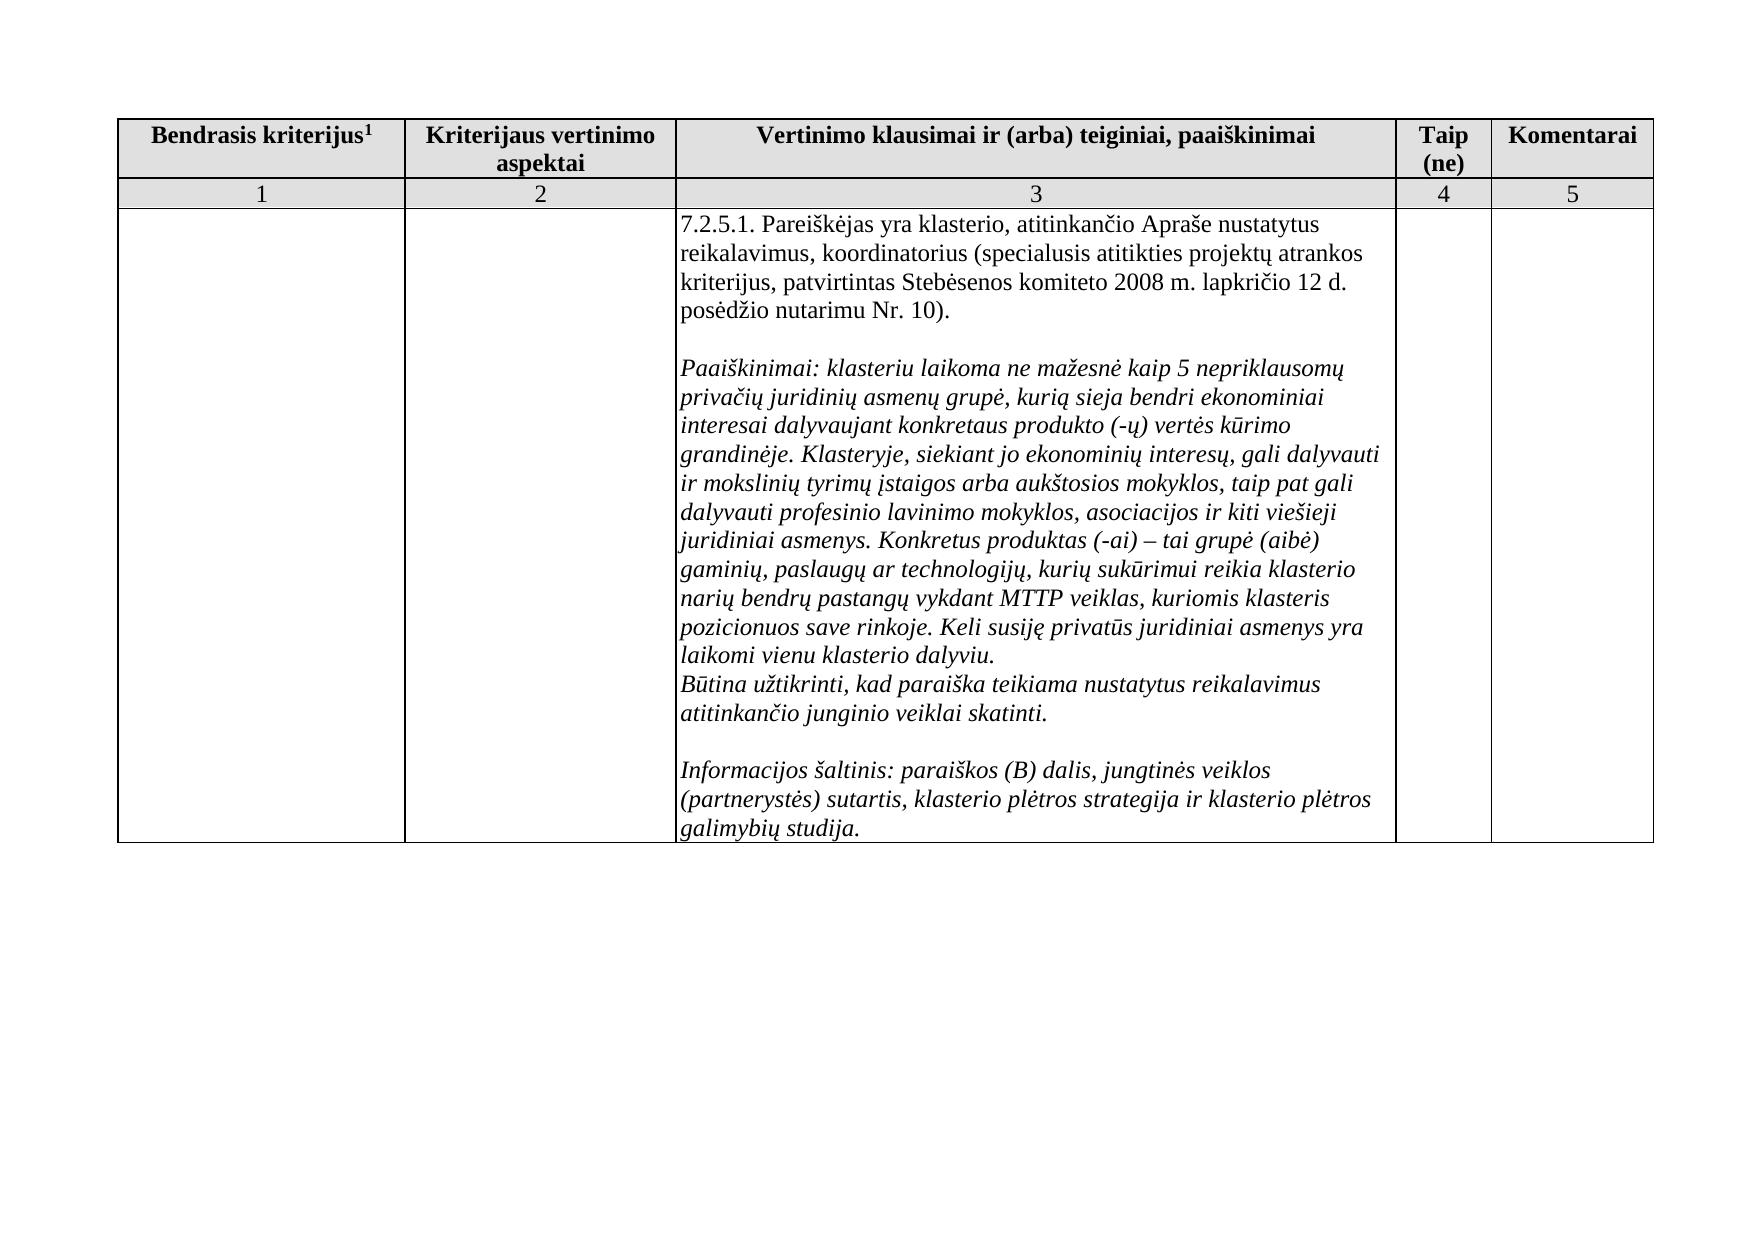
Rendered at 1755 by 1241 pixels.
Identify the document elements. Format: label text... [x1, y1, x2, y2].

table_cell 1 [119, 179, 404, 207]
table_cell [1397, 209, 1491, 842]
table_header Taip (ne) [1397, 120, 1491, 177]
table_cell 5 [1492, 179, 1653, 207]
table_cell 3 [677, 179, 1395, 207]
table_cell [406, 209, 675, 842]
table_cell 2 [406, 179, 675, 207]
table_header Kriterijaus vertinimo aspektai [406, 120, 675, 177]
table_cell 7.2.5.1. Pareiškėjas yra klasterio, atitinkančio Apraše nustatytus reikalavimus, koordinatorius (specialusis atitikties projektų atrankos kriterijus, patvirtintas Stebėsenos komiteto 2008 m. lapkričio 12 d. posėdžio nutarimu Nr. 10). Paaiškinimai: klasteriu laikoma ne mažesnė kaip 5 nepriklausomų privačių juridinių asmenų grupė, kurią sieja bendri ekonominiai interesai dalyvaujant konkretaus produkto (-ų) vertės kūrimo grandinėje. Klasteryje, siekiant jo ekonominių interesų, gali dalyvauti ir mokslinių tyrimų įstaigos arba aukštosios mokyklos, taip pat gali dalyvauti profesinio lavinimo mokyklos, asociacijos ir kiti viešieji juridiniai asmenys. Konkretus produktas (-ai) – tai grupė (aibė) gaminių, paslaugų ar technologijų, kurių sukūrimui reikia klasterio narių bendrų pastangų vykdant MTTP veiklas, kuriomis klasteris pozicionuos save rinkoje. Keli susiję privatūs juridiniai asmenys yra laikomi vienu klasterio dalyviu. Būtina užtikrinti, kad paraiška teikiama nustatytus reikalavimus atitinkančio junginio veiklai skatinti. Informacijos šaltinis: paraiškos (B) dalis, jungtinės veiklos (partnerystės) sutartis, klasterio plėtros strategija ir klasterio plėtros galimybių studija. [677, 209, 1395, 842]
table_header Bendrasis kriterijus1 [119, 120, 404, 177]
table_cell 4 [1397, 179, 1491, 207]
table_cell [1492, 209, 1653, 842]
table_header Vertinimo klausimai ir (arba) teiginiai, paaiškinimai [677, 120, 1395, 177]
table_cell [119, 209, 404, 842]
table_header Komentarai [1492, 120, 1653, 177]
